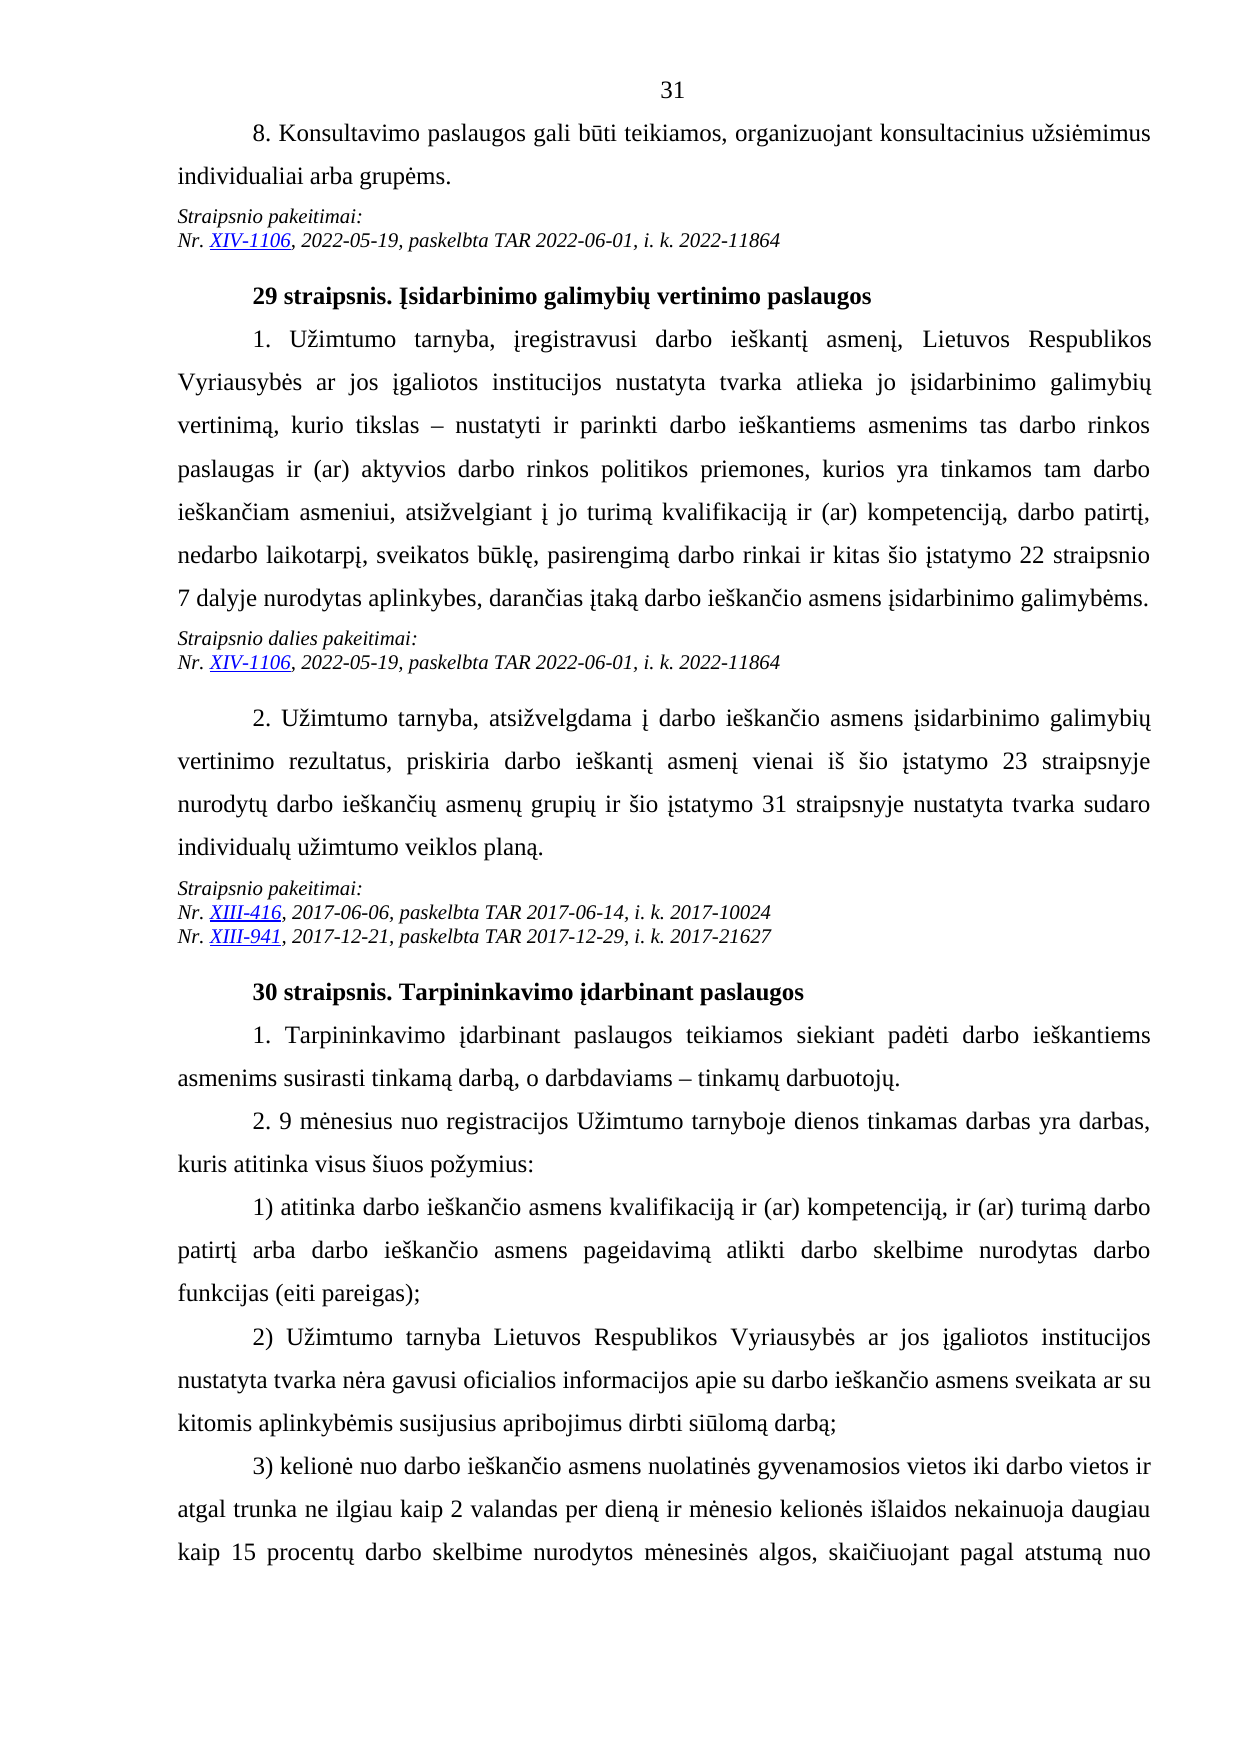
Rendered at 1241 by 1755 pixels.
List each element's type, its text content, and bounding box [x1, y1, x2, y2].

text Straipsnio pakeitimai: [177, 876, 1152, 900]
text Nr. XIII-941, 2017-12-21, paskelbta TAR 2017-12-29, i. k. 2017-21627 [177, 924, 1152, 948]
text 2. 9 mėnesius nuo registracijos Užimtumo tarnyboje dienos tinkamas darbas yra darbas, kuris atitinka visus šiuos požymius: [177, 1106, 1152, 1178]
text 3) kelionė nuo darbo ieškančio asmens nuolatinės gyvenamosios vietos iki darbo vietos ir atgal trunka ne ilgiau kaip 2 valandas per dieną ir mėnesio kelionės išlaidos nekainuoja daugiau kaip 15 procentų darbo skelbime nurodytos mėnesinės algos, skaičiuojant pagal atstumą nuo [177, 1451, 1152, 1566]
text 1. Tarpininkavimo įdarbinant paslaugos teikiamos siekiant padėti darbo ieškantiems asmenims susirasti tinkamą darbą, o darbdaviams – tinkamų darbuotojų. [177, 1020, 1152, 1092]
text Straipsnio pakeitimai: [177, 204, 1152, 228]
text 2) Užimtumo tarnyba Lietuvos Respublikos Vyriausybės ar jos įgaliotos institucijos nustatyta tvarka nėra gavusi oficialios informacijos apie su darbo ieškančio asmens sveikata ar su kitomis aplinkybėmis susijusius apribojimus dirbti siūlomą darbą; [177, 1322, 1152, 1437]
text Nr. XIV-1106, 2022-05-19, paskelbta TAR 2022-06-01, i. k. 2022-11864 [177, 650, 1152, 674]
text 1) atitinka darbo ieškančio asmens kvalifikaciją ir (ar) kompetenciją, ir (ar) turimą darbo patirtį arba darbo ieškančio asmens pageidavimą atlikti darbo skelbime nurodytas darbo funkcijas (eiti pareigas); [177, 1192, 1152, 1307]
text 8. Konsultavimo paslaugos gali būti teikiamos, organizuojant konsultacinius užsiėmimus individualiai arba grupėms. [177, 118, 1152, 190]
text Straipsnio dalies pakeitimai: [177, 626, 1152, 650]
text Nr. XIV-1106, 2022-05-19, paskelbta TAR 2022-06-01, i. k. 2022-11864 [177, 228, 1152, 252]
text 1. Užimtumo tarnyba, įregistravusi darbo ieškantį asmenį, Lietuvos Respublikos Vyriausybės ar jos įgaliotos institucijos nustatyta tvarka atlieka jo įsidarbinimo galimybių vertinimą, kurio tikslas – nustatyti ir parinkti darbo ieškantiems asmenims tas darbo rinkos paslaugas ir (ar) aktyvios darbo rinkos politikos priemones, kurios yra tinkamos tam darbo ieškančiam asmeniui, atsižvelgiant į jo turimą kvalifikaciją ir (ar) kompetenciją, darbo patirtį, nedarbo laikotarpį, sveikatos būklę, pasirengimą darbo rinkai ir kitas šio įstatymo 22 straipsnio 7 dalyje nurodytas aplinkybes, darančias įtaką darbo ieškančio asmens įsidarbinimo galimybėms. [177, 324, 1152, 612]
text 29 straipsnis. Įsidarbinimo galimybių vertinimo paslaugos [177, 281, 1152, 310]
text 30 straipsnis. Tarpininkavimo įdarbinant paslaugos [177, 977, 1152, 1005]
text 2. Užimtumo tarnyba, atsižvelgdama į darbo ieškančio asmens įsidarbinimo galimybių vertinimo rezultatus, priskiria darbo ieškantį asmenį vienai iš šio įstatymo 23 straipsnyje nurodytų darbo ieškančių asmenų grupių ir šio įstatymo 31 straipsnyje nustatyta tvarka sudaro individualų užimtumo veiklos planą. [177, 703, 1152, 861]
text Nr. XIII-416, 2017-06-06, paskelbta TAR 2017-06-14, i. k. 2017-10024 [177, 900, 1152, 924]
